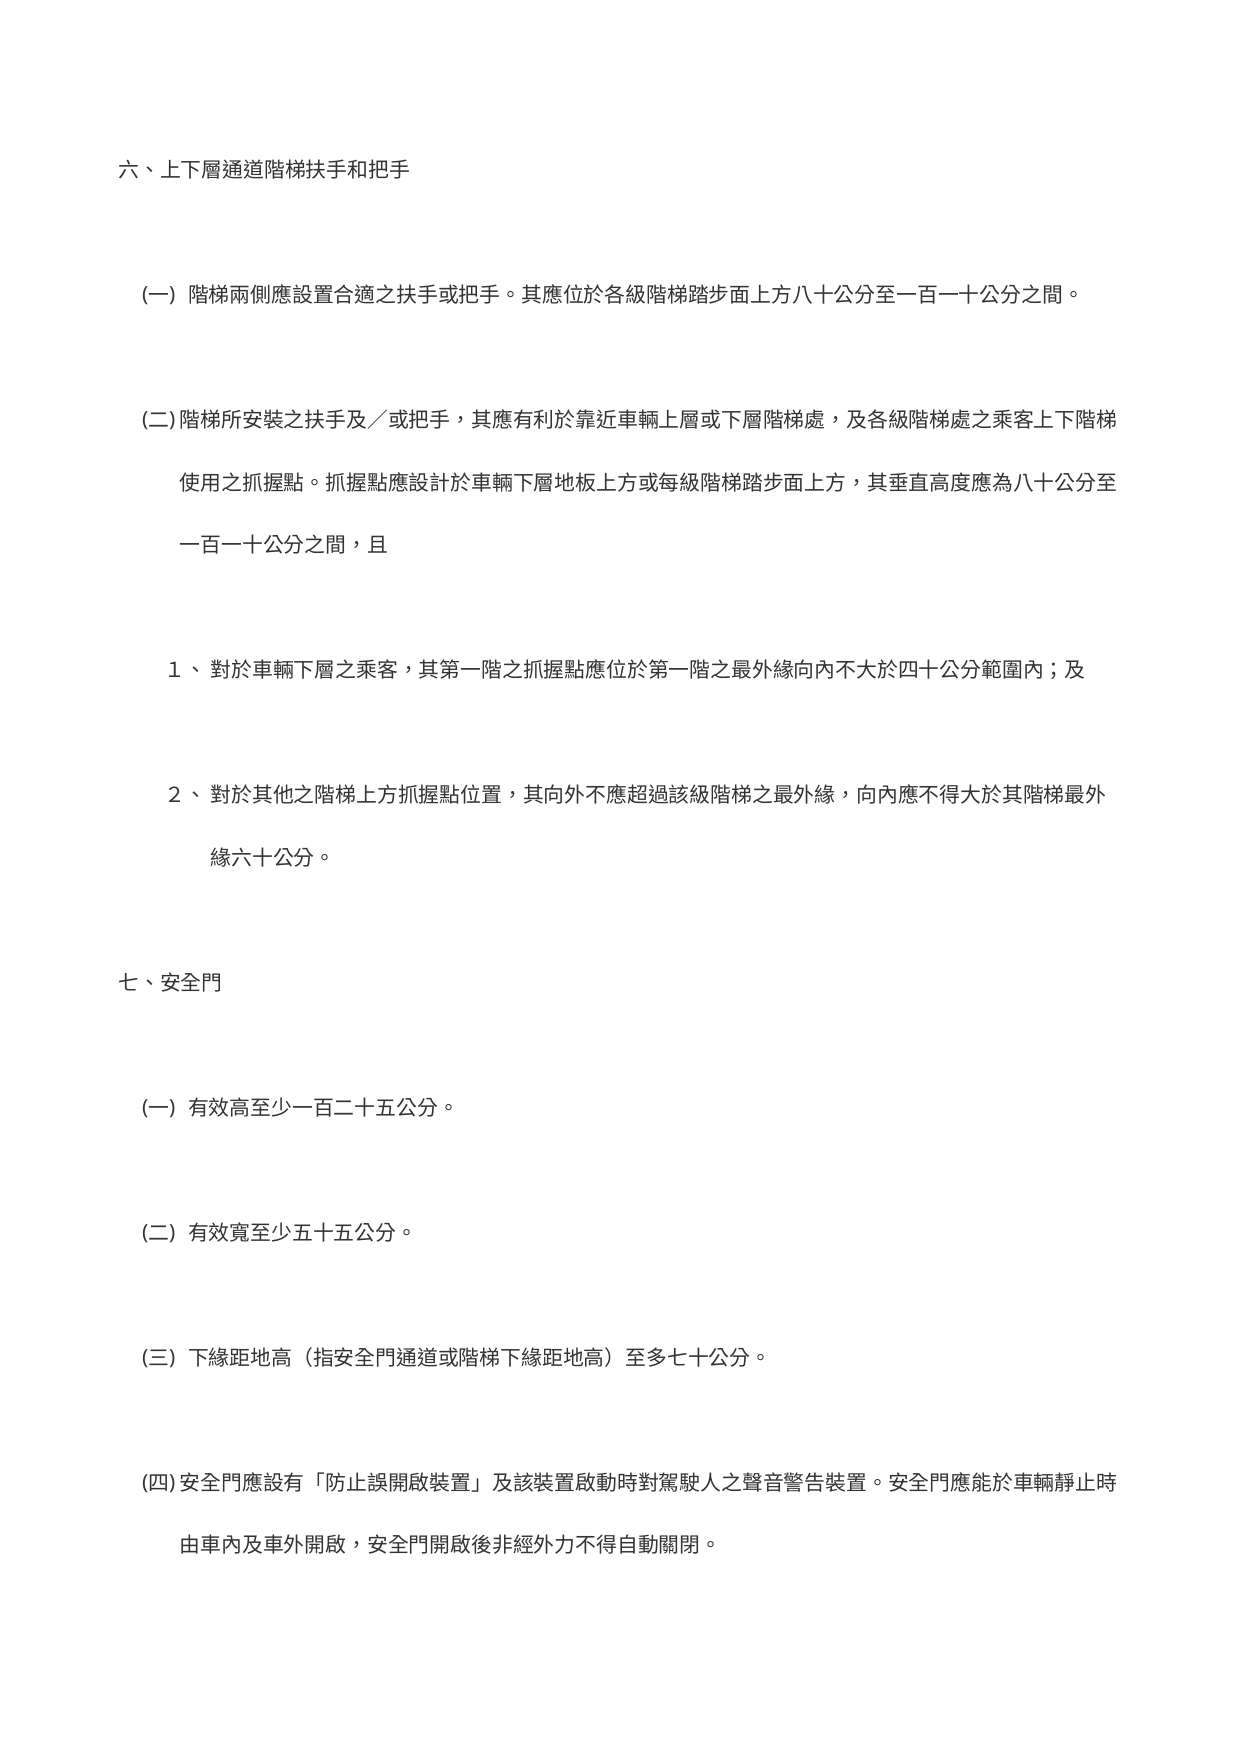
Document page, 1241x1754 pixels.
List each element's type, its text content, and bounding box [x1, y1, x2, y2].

text ２、 對於其他之階梯上方抓握點位置，其向外不應超過該級階梯之最外緣，向內應不得大於其階梯最外緣六十公分。 [164, 752, 1122, 877]
text (二) 有效寬至少五十五公分。 [142, 1189, 1122, 1252]
text １、 對於車輛下層之乘客，其第一階之抓握點應位於第一階之最外緣向內不大於四十公分範圍內；及 [164, 627, 1122, 689]
text (三) 下緣距地高（指安全門通道或階梯下緣距地高）至多七十公分。 [142, 1314, 1122, 1377]
text 六、上下層通道階梯扶手和把手 [118, 127, 1122, 189]
text (一) 有效高至少一百二十五公分。 [142, 1064, 1122, 1127]
text (四) 安全門應設有「防止誤開啟裝置」及該裝置啟動時對駕駛人之聲音警告裝置。安全門應能於車輛靜止時由車內及車外開啟，安全門開啟後非經外力不得自動關閉。 [142, 1439, 1122, 1564]
text (二) 階梯所安裝之扶手及／或把手，其應有利於靠近車輛上層或下層階梯處，及各級階梯處之乘客上下階梯使用之抓握點。抓握點應設計於車輛下層地板上方或每級階梯踏步面上方，其垂直高度應為八十公分至一百一十公分之間，且 [142, 377, 1122, 564]
text 七、安全門 [118, 939, 1122, 1002]
text (一) 階梯兩側應設置合適之扶手或把手。其應位於各級階梯踏步面上方八十公分至一百一十公分之間。 [142, 252, 1122, 314]
